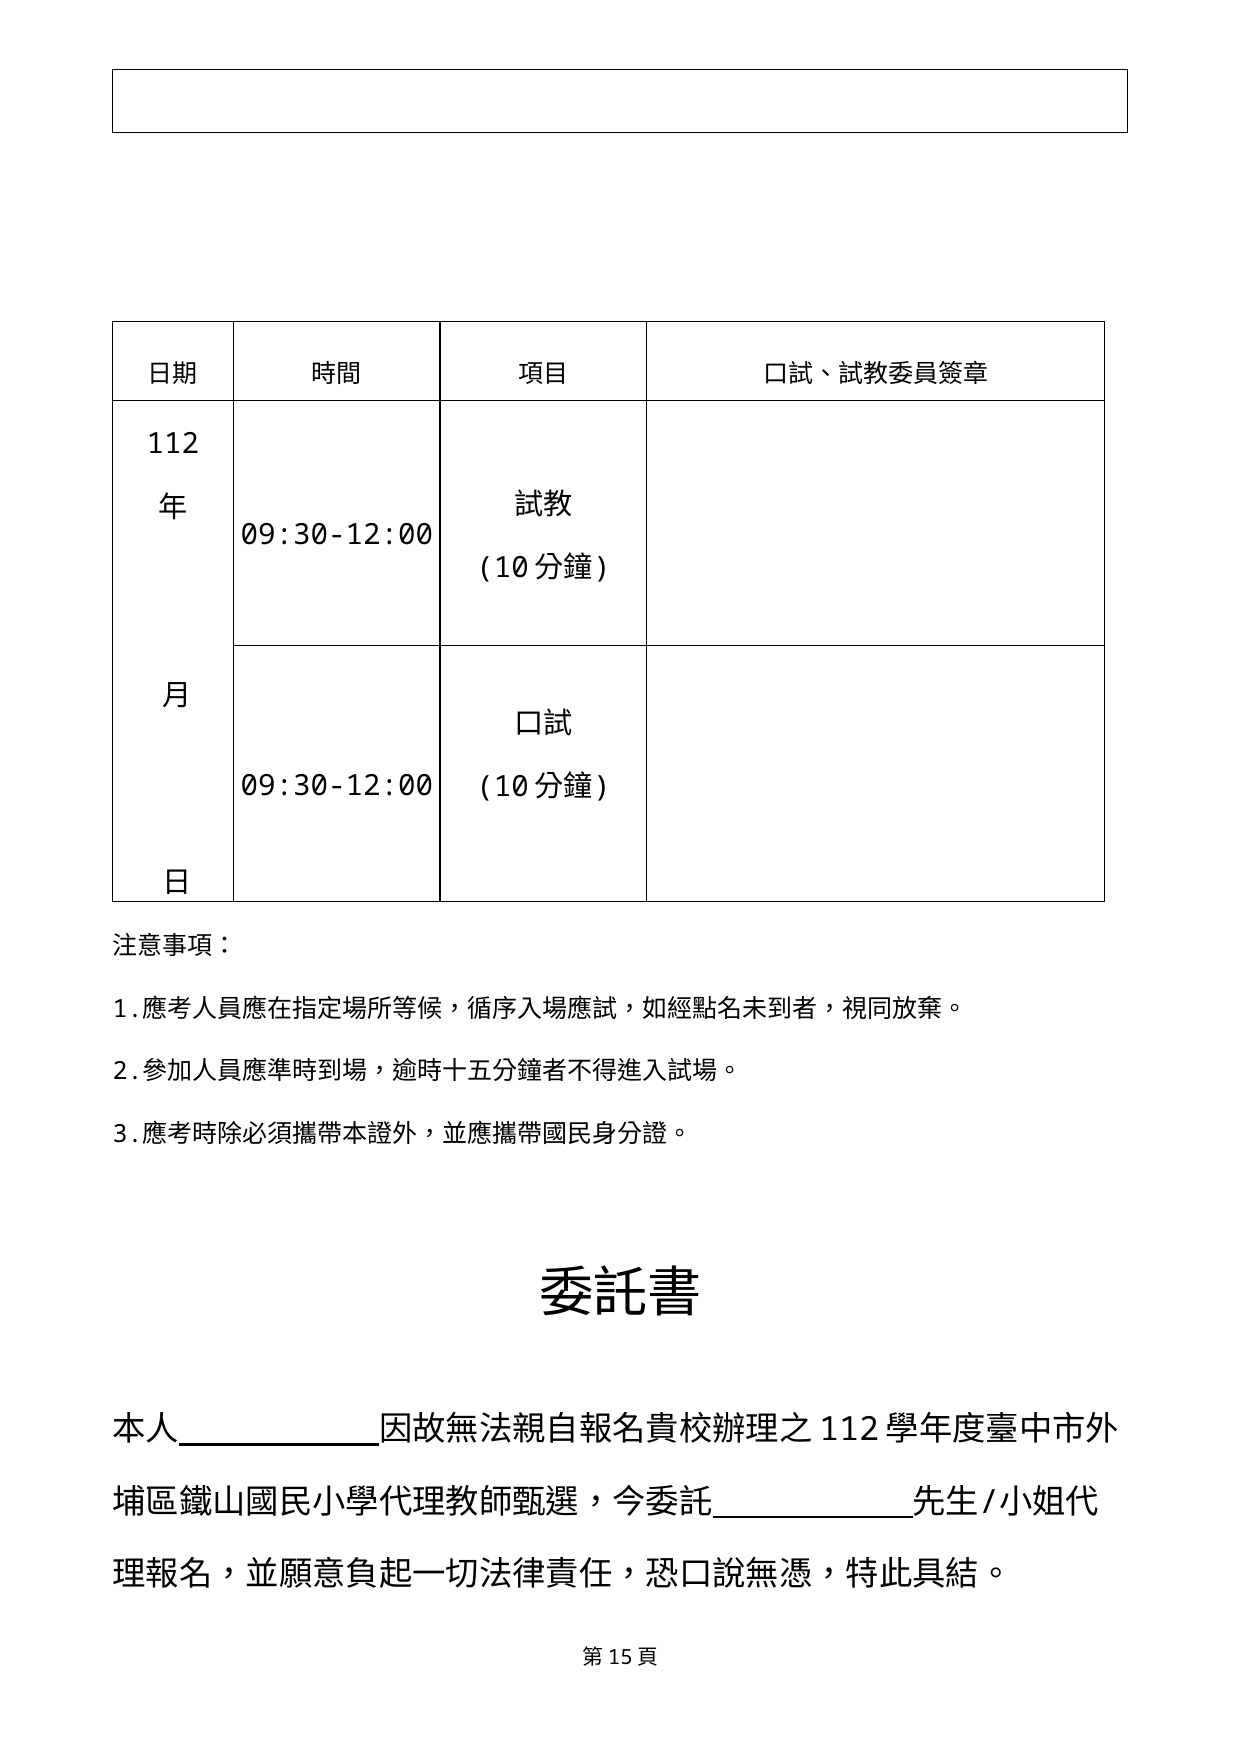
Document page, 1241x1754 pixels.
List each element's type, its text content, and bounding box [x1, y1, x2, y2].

table_header 項目 [441, 322, 646, 400]
table_header 口試、試教委員簽章 [647, 322, 1104, 400]
table_header 日期 [113, 322, 233, 400]
table_cell [647, 401, 1104, 644]
table_cell 112 年 月 日 [113, 401, 233, 901]
text 3.應考時除必須攜帶本證外，並應攜帶國民身分證。 [112, 1089, 1116, 1152]
table_cell 09:30-12:00 [234, 401, 439, 644]
table_header 時間 [234, 322, 439, 400]
table_cell 09:30-12:00 [234, 646, 439, 901]
text 委託書 [112, 1214, 1128, 1339]
table_cell 試教 (10分鐘) [441, 401, 646, 644]
text 注意事項： [112, 902, 1116, 964]
text 本人 因故無法親自報名貴校辦理之112學年度臺中市外埔區鐵山國民小學代理教師甄選，今委託 先生/小姐代理報名，並願意負起一切法律責任，恐口說無憑，特此具結。 [112, 1402, 1128, 1595]
text 1.應考人員應在指定場所等候，循序入場應試，如經點名未到者，視同放棄。 [112, 964, 1128, 1027]
text 2.參加人員應準時到場，逾時十五分鐘者不得進入試場。 [112, 1027, 1116, 1089]
table_cell 口試 (10分鐘) [441, 646, 646, 901]
table_cell [647, 646, 1104, 901]
table_header [113, 70, 1127, 132]
